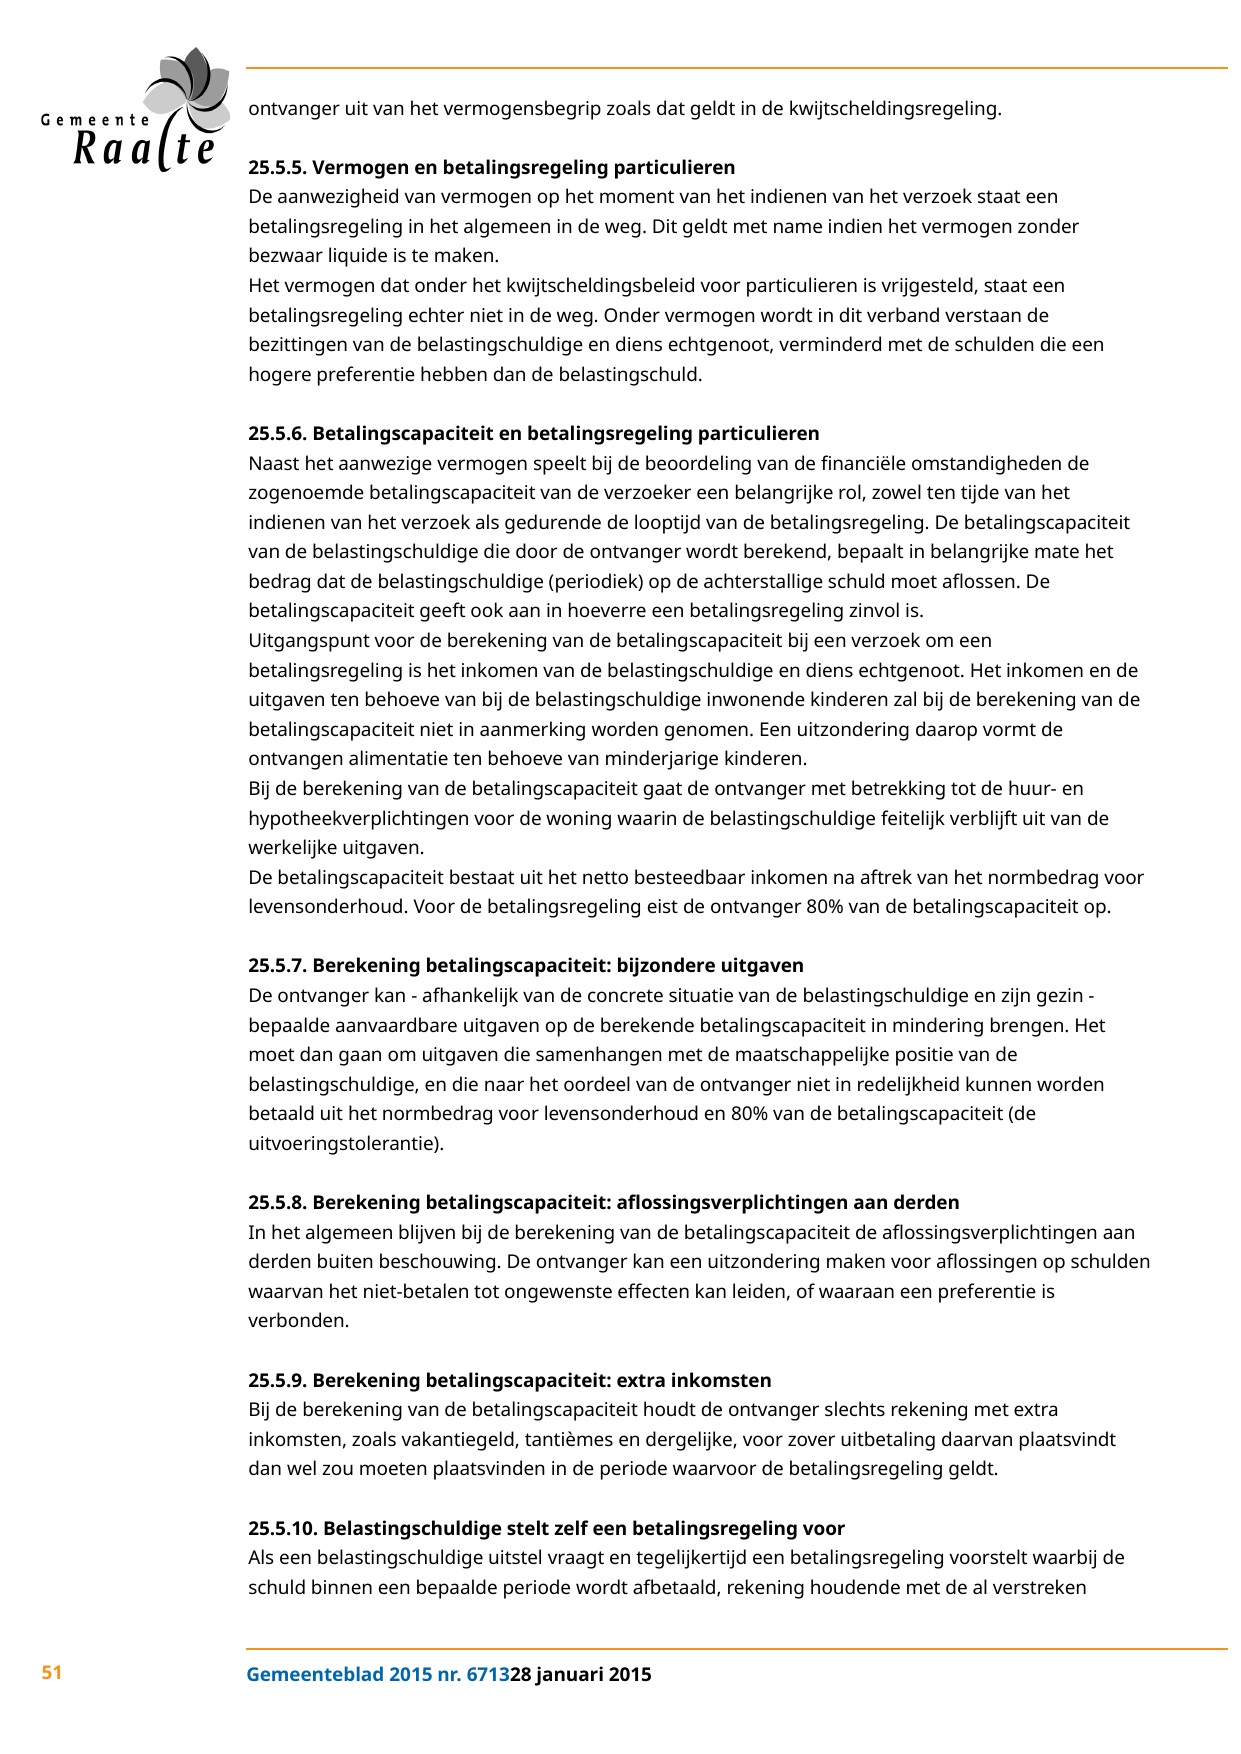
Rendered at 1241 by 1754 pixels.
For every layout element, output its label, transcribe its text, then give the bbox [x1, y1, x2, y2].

text 25.5.8. Berekening betalingscapaciteit: aflossingsverplichtingen aan derden [248, 1189, 1152, 1215]
text De betalingscapaciteit bestaat uit het netto besteedbaar inkomen na aftrek van het normbedrag voor levensonderhoud. Voor de betalingsregeling eist de ontvanger 80% van de betalingscapaciteit op. [248, 864, 1152, 919]
text ontvanger uit van het vermogensbegrip zoals dat geldt in de kwijtscheldingsregeling. [248, 95, 1152, 121]
text Bij de berekening van de betalingscapaciteit houdt de ontvanger slechts rekening met extra inkomsten, zoals vakantiegeld, tantièmes en dergelijke, voor zover uitbetaling daarvan plaatsvindt dan wel zou moeten plaatsvinden in de periode waarvoor de betalingsregeling geldt. [248, 1396, 1152, 1481]
text Uitgangspunt voor de berekening van de betalingscapaciteit bij een verzoek om een betalingsregeling is het inkomen van de belastingschuldige en diens echtgenoot. Het inkomen en de uitgaven ten behoeve van bij de belastingschuldige inwonende kinderen zal bij de berekening van de betalingscapaciteit niet in aanmerking worden genomen. Een uitzondering daarop vormt de ontvangen alimentatie ten behoeve van minderjarige kinderen. [248, 627, 1152, 771]
text 25.5.6. Betalingscapaciteit en betalingsregeling particulieren [248, 420, 1152, 446]
text Als een belastingschuldige uitstel vraagt en tegelijkertijd een betalingsregeling voorstelt waarbij de schuld binnen een bepaalde periode wordt afbetaald, rekening houdende met de al verstreken [248, 1544, 1152, 1600]
picture [41, 47, 231, 172]
text In het algemeen blijven bij de berekening van de betalingscapaciteit de aflossingsverplichtingen aan derden buiten beschouwing. De ontvanger kan een uitzondering maken voor aflossingen op schulden waarvan het niet-betalen tot ongewenste effecten kan leiden, of waaraan een preferentie is verbonden. [248, 1219, 1152, 1333]
text 25.5.10. Belastingschuldige stelt zelf een betalingsregeling voor [248, 1515, 1152, 1541]
text Bij de berekening van de betalingscapaciteit gaat de ontvanger met betrekking tot de huur- en hypotheekverplichtingen voor de woning waarin de belastingschuldige feitelijk verblijft uit van de werkelijke uitgaven. [248, 775, 1152, 860]
text De aanwezigheid van vermogen op het moment van het indienen van het verzoek staat een betalingsregeling in het algemeen in de weg. Dit geldt met name indien het vermogen zonder bezwaar liquide is te maken. [248, 183, 1152, 268]
text Naast het aanwezige vermogen speelt bij de beoordeling van de financiële omstandigheden de zogenoemde betalingscapaciteit van de verzoeker een belangrijke rol, zowel ten tijde van het indienen van het verzoek als gedurende de looptijd van de betalingsregeling. De betalingscapaciteit van de belastingschuldige die door de ontvanger wordt berekend, bepaalt in belangrijke mate het bedrag dat de belastingschuldige (periodiek) op de achterstallige schuld moet aflossen. De betalingscapaciteit geeft ook aan in hoeverre een betalingsregeling zinvol is. [248, 450, 1152, 623]
text De ontvanger kan - afhankelijk van de concrete situatie van de belastingschuldige en zijn gezin - bepaalde aanvaardbare uitgaven op de berekende betalingscapaciteit in mindering brengen. Het moet dan gaan om uitgaven die samenhangen met de maatschappelijke positie van de belastingschuldige, en die naar het oordeel van de ontvanger niet in redelijkheid kunnen worden betaald uit het normbedrag voor levensonderhoud en 80% van de betalingscapaciteit (de uitvoeringstolerantie). [248, 982, 1152, 1156]
text 25.5.9. Berekening betalingscapaciteit: extra inkomsten [248, 1367, 1152, 1393]
text 25.5.7. Berekening betalingscapaciteit: bijzondere uitgaven [248, 953, 1152, 978]
text 25.5.5. Vermogen en betalingsregeling particulieren [248, 154, 1152, 180]
text Het vermogen dat onder het kwijtscheldingsbeleid voor particulieren is vrijgesteld, staat een betalingsregeling echter niet in de weg. Onder vermogen wordt in dit verband verstaan de bezittingen van de belastingschuldige en diens echtgenoot, verminderd met de schulden die een hogere preferentie hebben dan de belastingschuld. [248, 272, 1152, 387]
